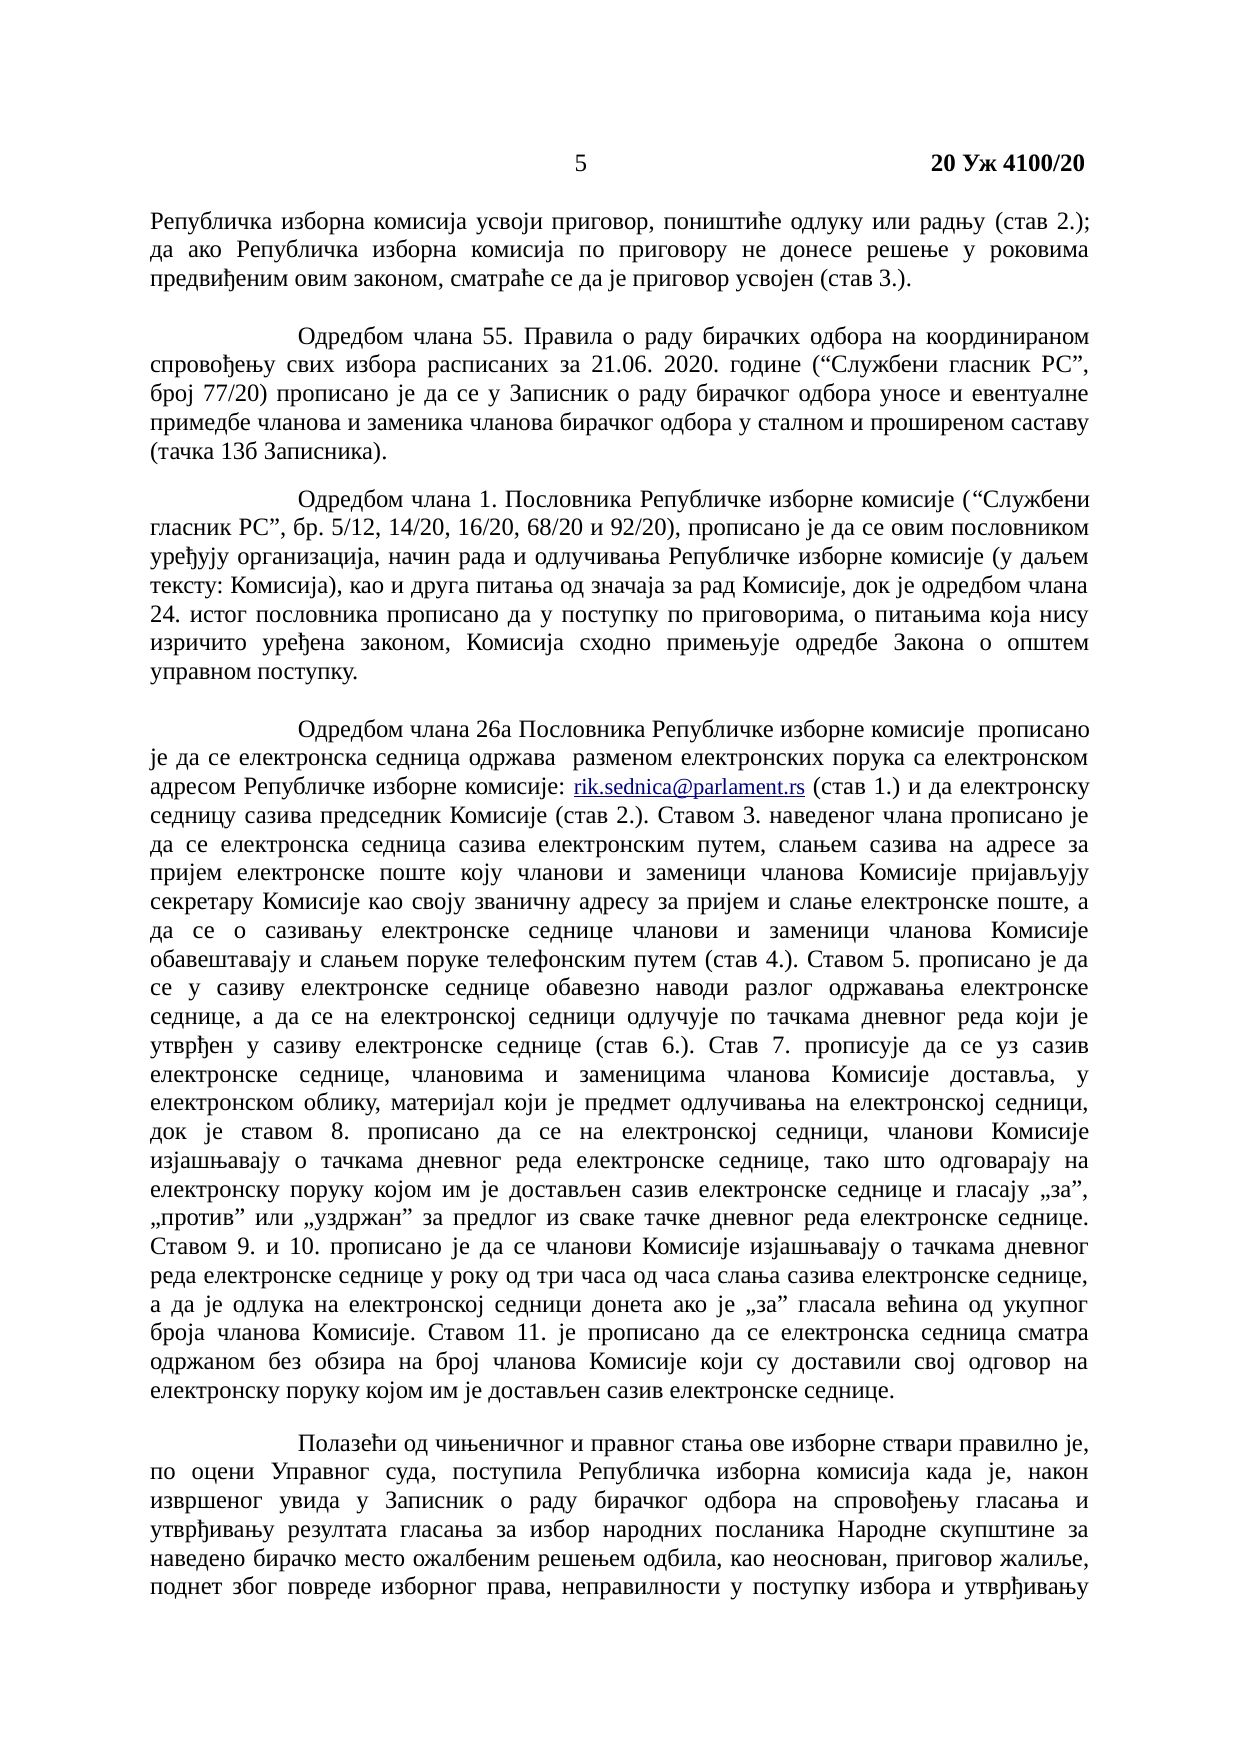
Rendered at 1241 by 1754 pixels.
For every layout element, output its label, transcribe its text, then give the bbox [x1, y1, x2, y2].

text Одредбом члана 55. Правила о раду бирачких одбора на координираном спровођењу свих избора расписаних за 21.06. 2020. године (“Службени гласник РС”, број 77/20) прописано је да се у Записник о раду бирачког одбора уносе и евентуалне примедбе чланова и заменика чланова бирачког одбора у сталном и проширеном саставу (тачка 13б Записника). [150, 321, 1090, 464]
text Одредбом члана 1. Пословника Републичке изборне комисије (“Службени гласник РС”, бр. 5/12, 14/20, 16/20, 68/20 и 92/20), прописано је да се овим пословником уређују организација, начин рада и одлучивања Републичке изборне комисије (у даљем тексту: Комисија), као и друга питања од значаја за рад Комисије, док је одредбом члана 24. истог пословника прописано да у поступку по приговорима, о питањима која нису изричито уређена законом, Комисија сходно примењује одредбе Закона о општем управном поступку. [150, 484, 1090, 685]
text Полазећи од чињеничног и правног стања ове изборне ствари правилно је, по оцени Управног суда, поступила Републичка изборна комисија када је, након извршеног увида у Записник о раду бирачког одбора на спровођењу гласања и утврђивању резултата гласања за избор народних посланика Народне скупштине за наведено бирачко место ожалбеним решењем одбила, као неоснован, приговор жалиље, поднет због повреде изборног права, неправилности у поступку избора и утврђивању [150, 1428, 1090, 1600]
text Републичка изборна комисија усвоји приговор, поништиће одлуку или радњу (став 2.); да ако Републичка изборна комисија по приговору не донесе решење у роковима предвиђеним овим законом, сматраће се да је приговор усвојен (став 3.). [150, 206, 1090, 292]
text Одредбом члана 26а Пословника Републичке изборне комисије прописано је да се електронска седница одржава разменом електронских порука са електронском адресом Републичке изборне комисије: rik.sednica@parlament.rs (став 1.) и да електронску седницу сазива председник Комисије (став 2.). Ставом 3. наведеног члана прописано је да се електронска седница сазива електронским путем, слањем сазива на адресе за пријем електронске поште коју чланови и заменици чланова Комисије пријављују секретару Комисије као своју званичну адресу за пријем и слање електронске поште, а да се о сазивању електронске седнице чланови и заменици чланова Комисије обавештавају и слањем поруке телефонским путем (став 4.). Ставом 5. прописано је да се у сазиву електронске седнице обавезно наводи разлог одржавања електронске седнице, а да се на електронској седници одлучује по тачкама дневног реда који је утврђен у сазиву електронске седнице (став 6.). Став 7. прописује да се уз сазив електронске седнице, члановима и заменицима чланова Комисије доставља, у електронском облику, материјал који је предмет одлучивања на електронској седници, док је ставом 8. прописано да се на електронској седници, чланови Комисије изјашњавају о тачкама дневног реда електронске седнице, тако што одговарају на електронску поруку којом им је достављен сазив електронске седнице и гласају „за”, „против” или „уздржан” за предлог из сваке тачке дневног реда електронске седнице. Ставом 9. и 10. прописано је да се чланови Комисије изјашњавају о тачкама дневног реда електронске седнице у року од три часа од часа слања сазива електронске седнице, а да је одлука на електронској седници донета ако је „за” гласала већина од укупног броја чланова Комисије. Ставом 11. је прописано да се електронска седница сматра одржаном без обзира на број чланова Комисије који су доставили свој одговор на електронску поруку којом им је достављен сазив електронске седнице. [150, 714, 1090, 1404]
